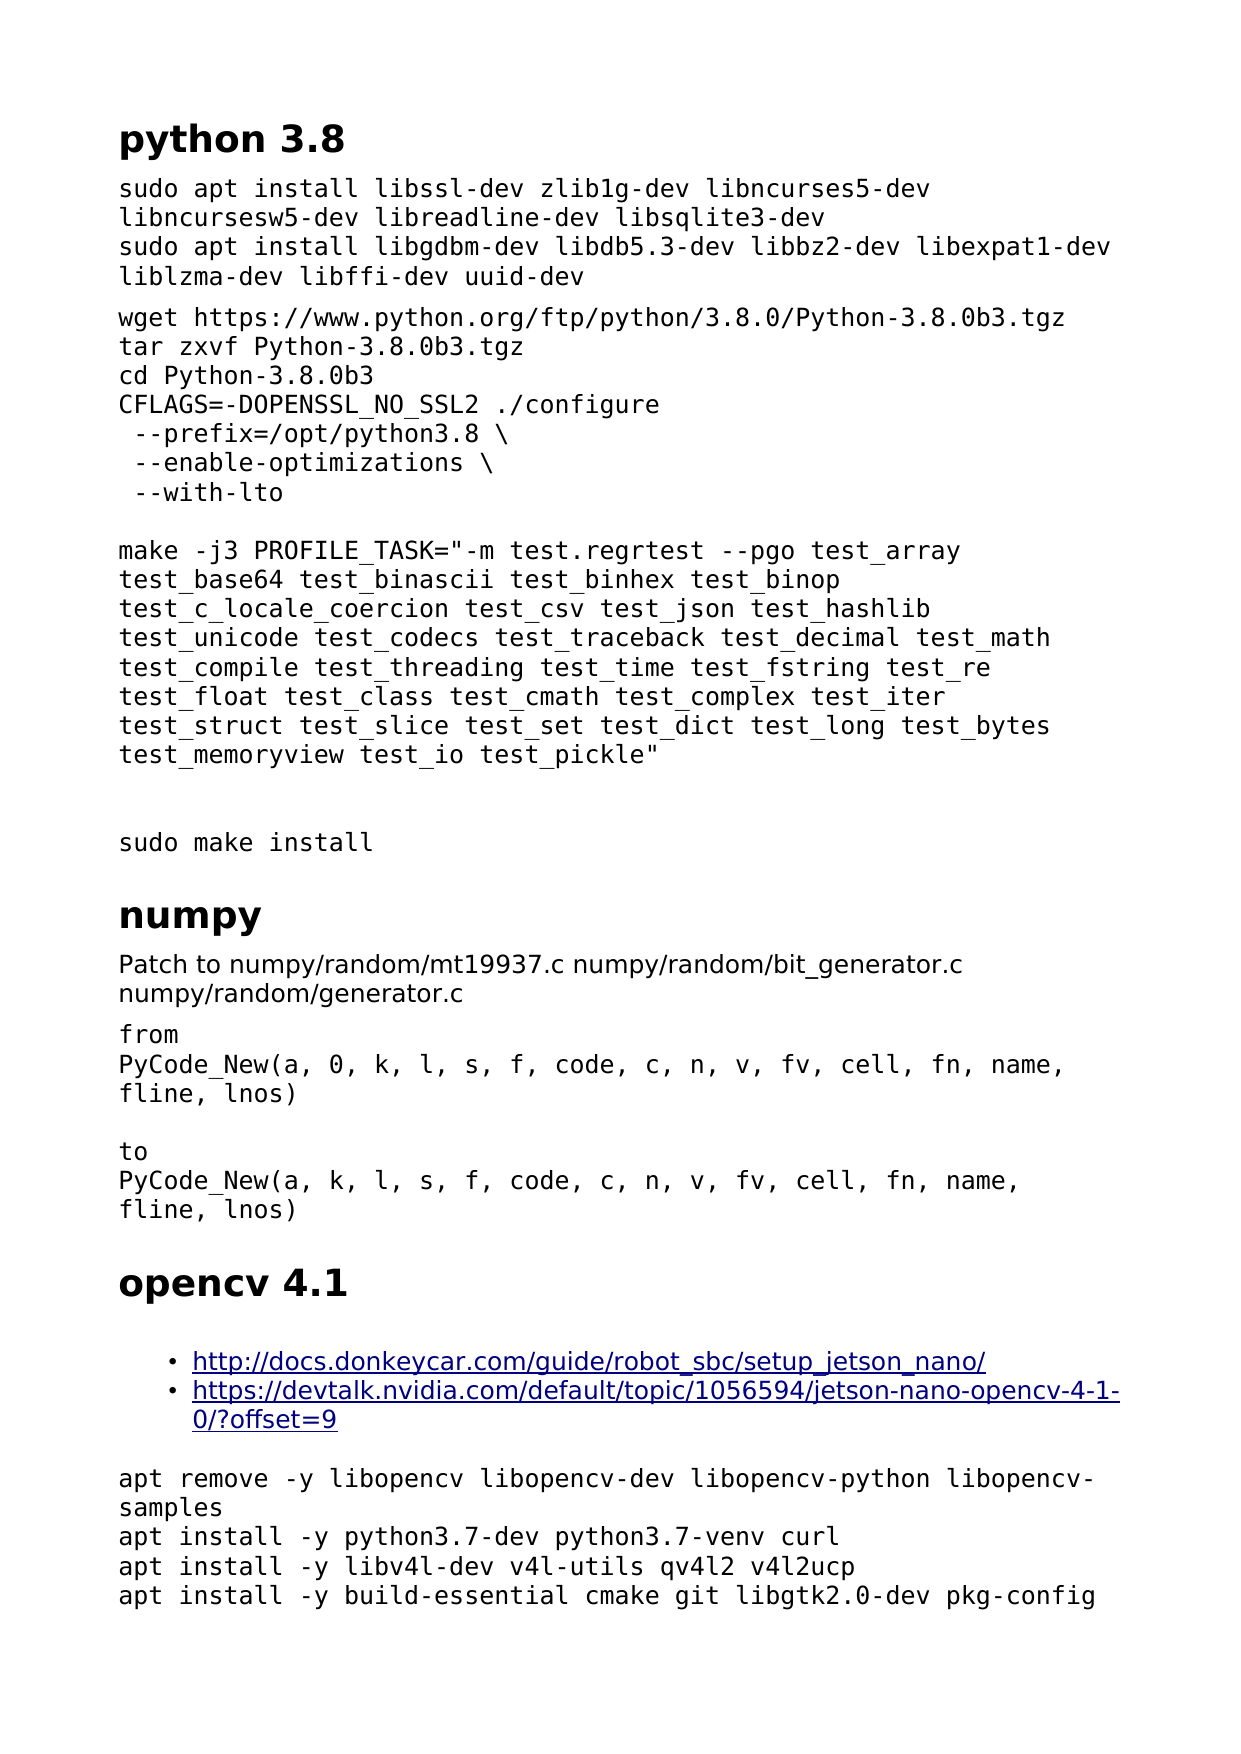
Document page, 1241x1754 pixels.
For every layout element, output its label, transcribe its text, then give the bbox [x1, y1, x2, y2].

text sudo apt install libssl-dev zlib1g-dev libncurses5-dev libncursesw5-dev libreadline-dev libsqlite3-dev sudo apt install libgdbm-dev libdb5.3-dev libbz2-dev libexpat1-dev liblzma-dev libffi-dev uuid-dev [118, 174, 1122, 291]
subtitle numpy [118, 894, 1122, 937]
subtitle python 3.8 [118, 118, 1122, 162]
text Patch to numpy/random/mt19937.c numpy/random/bit_generator.c numpy/random/generator.c [118, 950, 1122, 1008]
subtitle opencv 4.1 [118, 1262, 1122, 1305]
list http://docs.donkeycar.com/guide/robot_sbc/setup_jetson_nano/ [177, 1347, 1122, 1376]
text from PyCode_New(a, 0, k, l, s, f, code, c, n, v, fv, cell, fn, name, fline, lnos) to PyCode_New(a, k, l, s, f, code, c, n, v, fv, cell, fn, name, fline, lnos) [118, 1021, 1122, 1225]
text wget https://www.python.org/ftp/python/3.8.0/Python-3.8.0b3.tgz tar zxvf Python-3.8.0b3.tgz cd Python-3.8.0b3 CFLAGS=-DOPENSSL_NO_SSL2 ./configure --prefix=/opt/python3.8 \ --enable-optimizations \ --with-lto make -j3 PROFILE_TASK="-m test.regrtest --pgo test_array test_base64 test_binascii test_binhex test_binop test_c_locale_coercion test_csv test_json test_hashlib test_unicode test_codecs test_traceback test_decimal test_math test_compile test_threading test_time test_fstring test_re test_float test_class test_cmath test_complex test_iter test_struct test_slice test_set test_dict test_long test_bytes test_memoryview test_io test_pickle" sudo make install [118, 303, 1122, 857]
text apt remove -y libopencv libopencv-dev libopencv-python libopencv-samples apt install -y python3.7-dev python3.7-venv curl apt install -y libv4l-dev v4l-utils qv4l2 v4l2ucp apt install -y build-essential cmake git libgtk2.0-dev pkg-config [118, 1464, 1122, 1610]
list https://devtalk.nvidia.com/default/topic/1056594/jetson-nano-opencv-4-1-0/?offset=9 [177, 1376, 1122, 1435]
